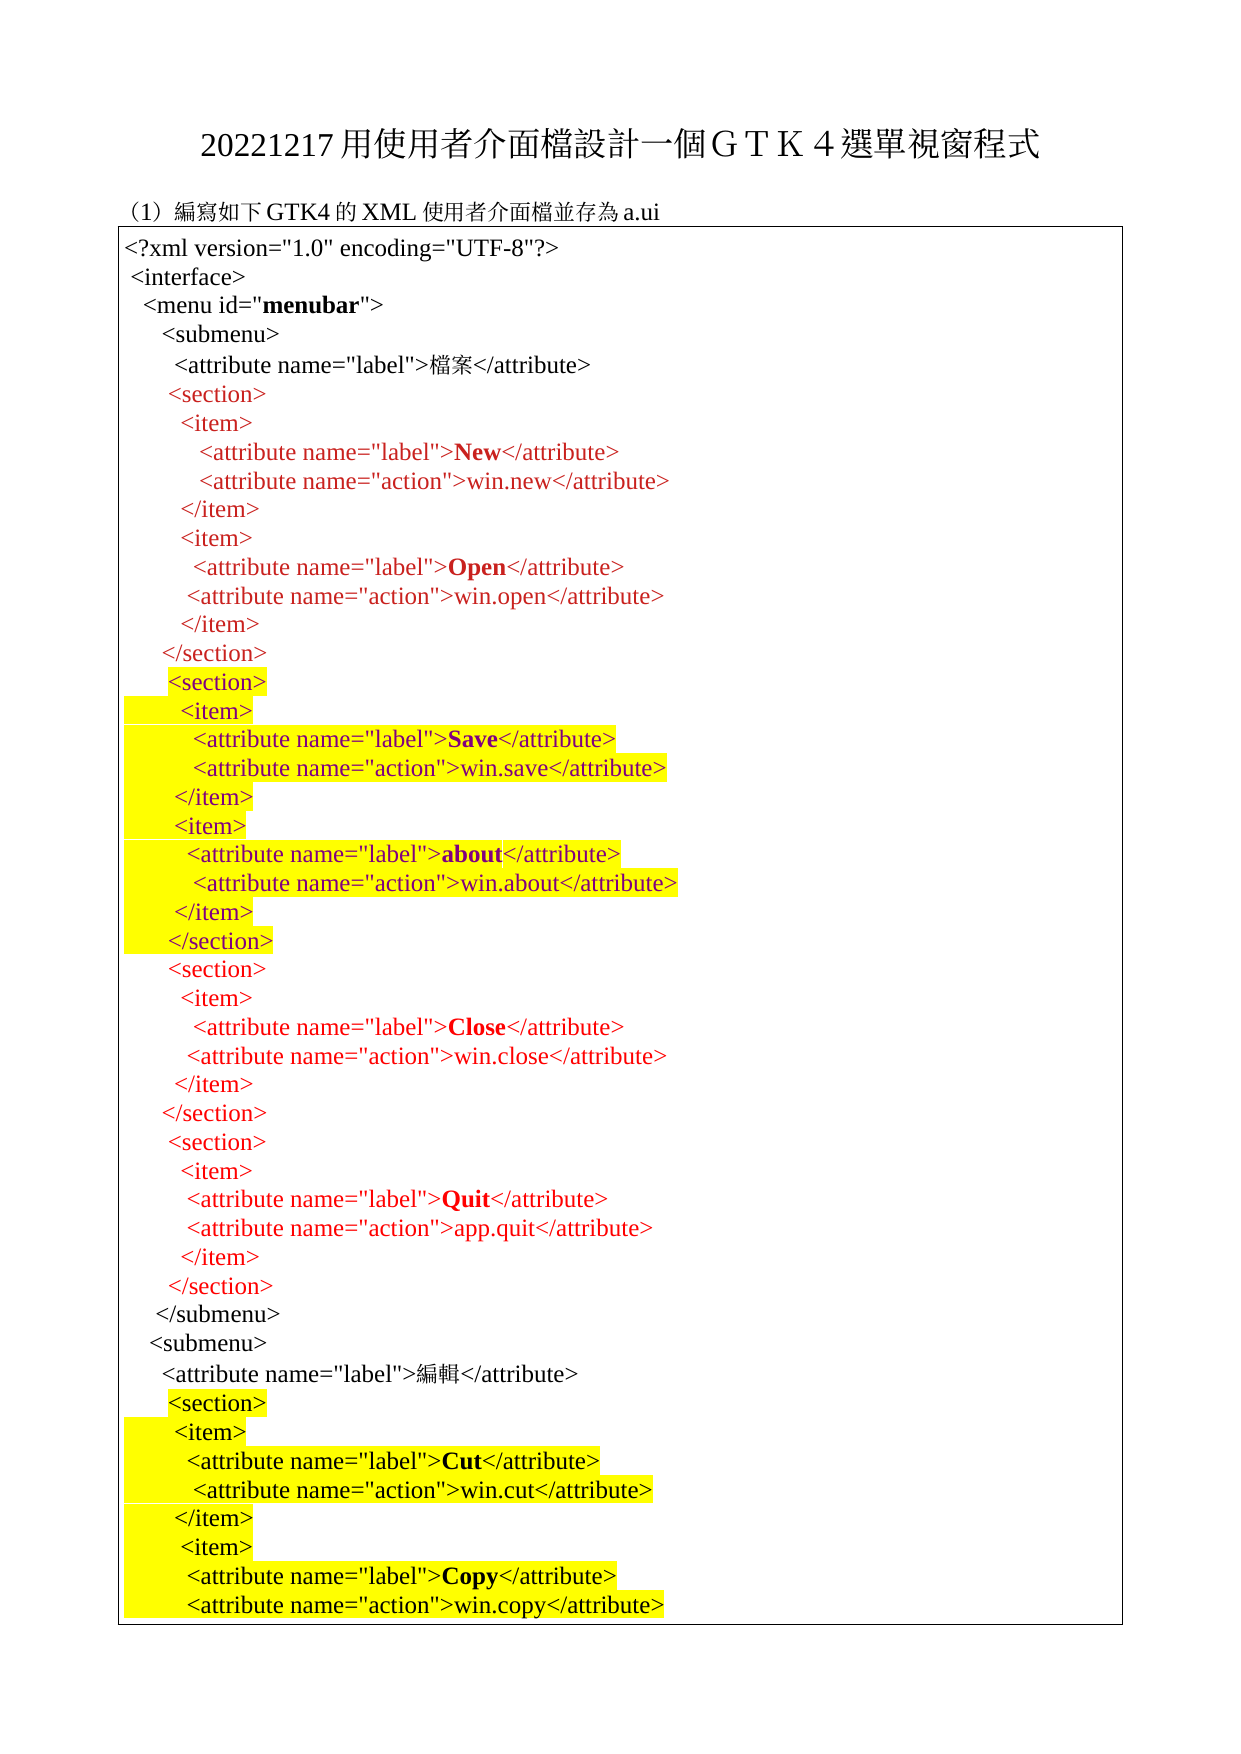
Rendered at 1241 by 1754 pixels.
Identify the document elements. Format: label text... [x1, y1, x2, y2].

table_header <?xml version="1.0" encoding="UTF-8"?> <interface> <menu id="menubar"> <submenu> <attribute name="label">檔案</attribute> <section> <item> <attribute name="label">New</attribute> <attribute name="action">win.new</attribute> </item> <item> <attribute name="label">Open</attribute> <attribute name="action">win.open</attribute> </item> </section> <section> <item> <attribute name="label">Save</attribute> <attribute name="action">win.save</attribute> </item> <item> <attribute name="label">about</attribute> <attribute name="action">win.about</attribute> </item> </section> <section> <item> <attribute name="label">Close</attribute> <attribute name="action">win.close</attribute> </item> </section> <section> <item> <attribute name="label">Quit</attribute> <attribute name="action">app.quit</attribute> </item> </section> </submenu> <submenu> <attribute name="label">編輯</attribute> <section> <item> <attribute name="label">Cut</attribute> <attribute name="action">win.cut</attribute> </item> <item> <attribute name="label">Copy</attribute> <attribute name="action">win.copy</attribute> [119, 227, 1122, 1624]
text 20221217用使用者介面檔設計一個ＧＴＫ４選單視窗程式 [118, 118, 1122, 166]
text （1）編寫如下GTK4的XML使用者介面檔並存為a.ui [118, 195, 1122, 226]
